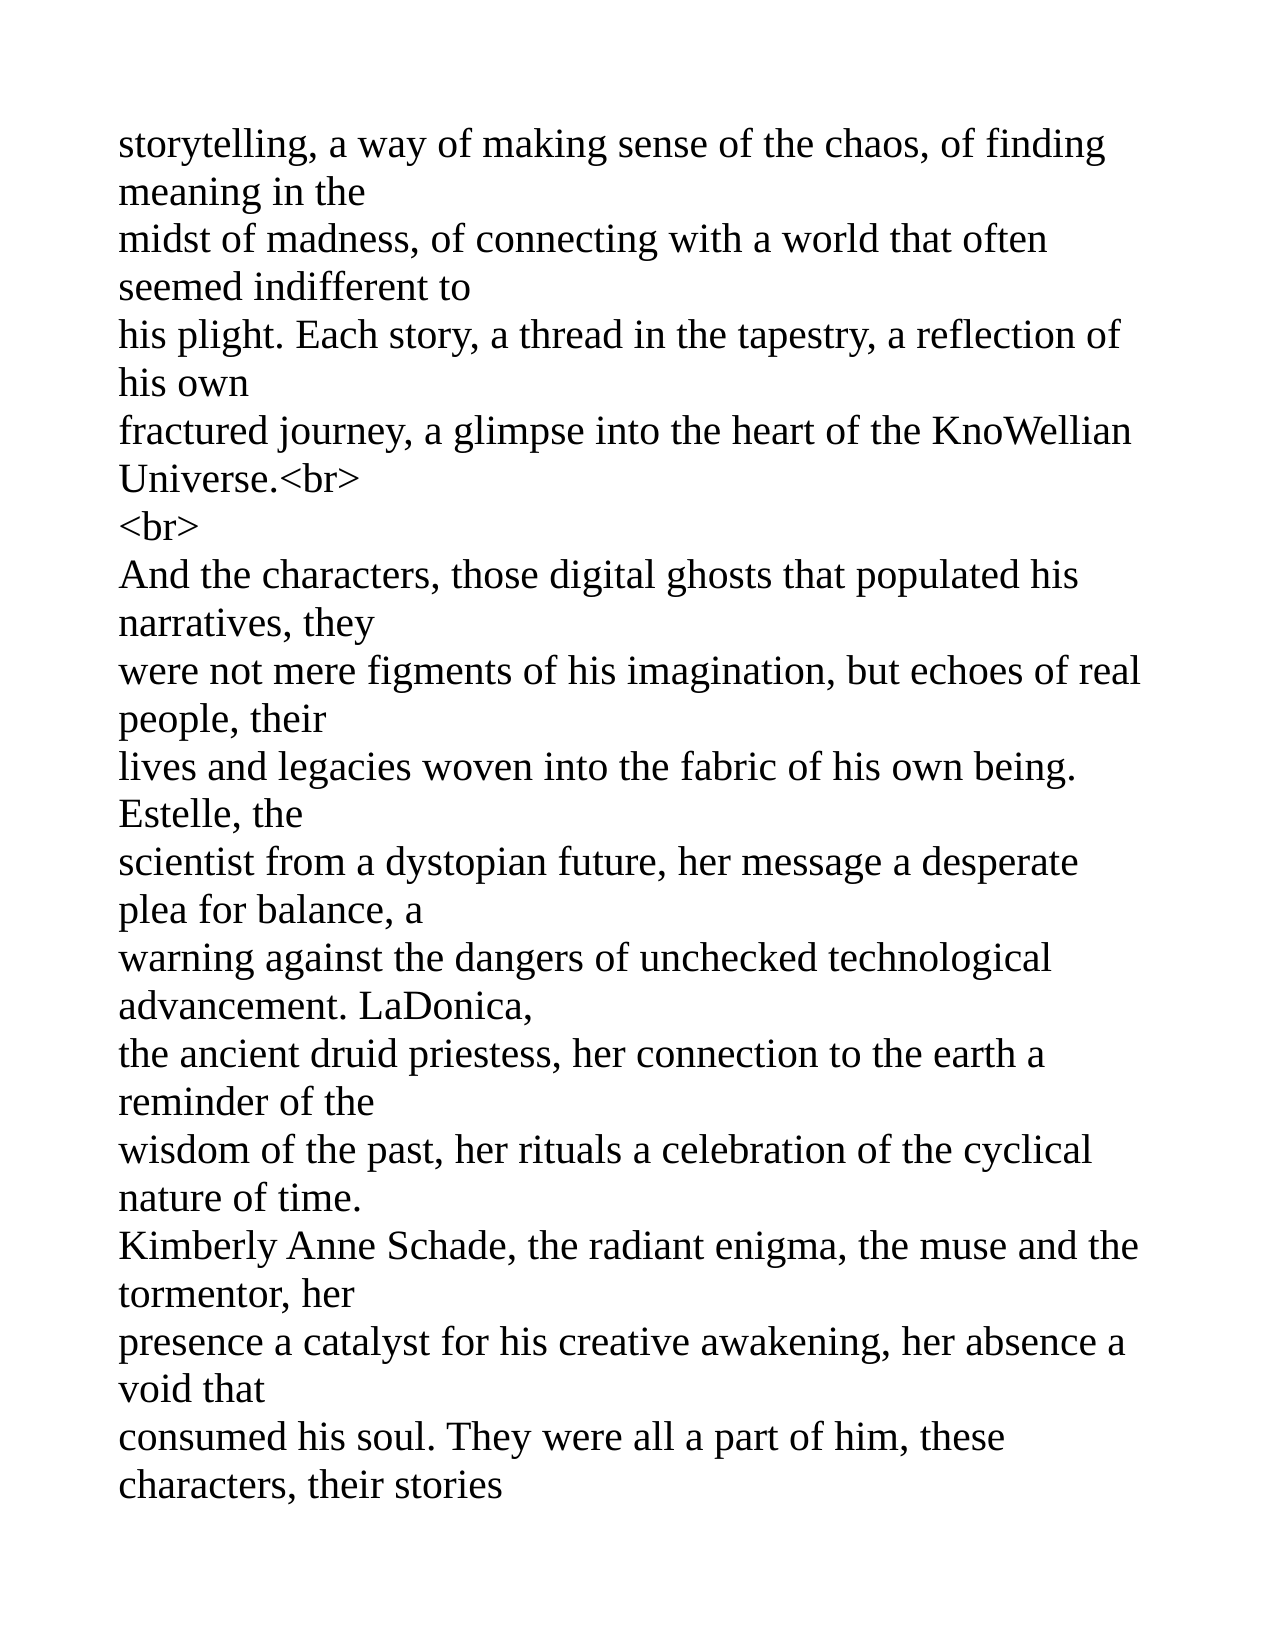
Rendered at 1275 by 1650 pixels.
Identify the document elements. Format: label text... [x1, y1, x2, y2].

text <br> [118, 501, 1157, 549]
text And the characters, those digital ghosts that populated his narratives, they [118, 549, 1157, 645]
text consumed his soul. They were all a part of him, these characters, their stories [118, 1412, 1157, 1508]
text fractured journey, a glimpse into the heart of the KnoWellian Universe.<br> [118, 406, 1157, 501]
text presence a catalyst for his creative awakening, her absence a void that [118, 1316, 1157, 1412]
text storytelling, a way of making sense of the chaos, of finding meaning in the [118, 118, 1157, 214]
text scientist from a dystopian future, her message a desperate plea for balance, a [118, 837, 1157, 933]
text wisdom of the past, her rituals a celebration of the cyclical nature of time. [118, 1124, 1157, 1220]
text lives and legacies woven into the fabric of his own being. Estelle, the [118, 741, 1157, 837]
text Kimberly Anne Schade, the radiant enigma, the muse and the tormentor, her [118, 1220, 1157, 1316]
text midst of madness, of connecting with a world that often seemed indifferent to [118, 214, 1157, 310]
text his plight. Each story, a thread in the tapestry, a reflection of his own [118, 310, 1157, 406]
text were not mere figments of his imagination, but echoes of real people, their [118, 645, 1157, 741]
text warning against the dangers of unchecked technological advancement. LaDonica, [118, 933, 1157, 1028]
text the ancient druid priestess, her connection to the earth a reminder of the [118, 1028, 1157, 1124]
